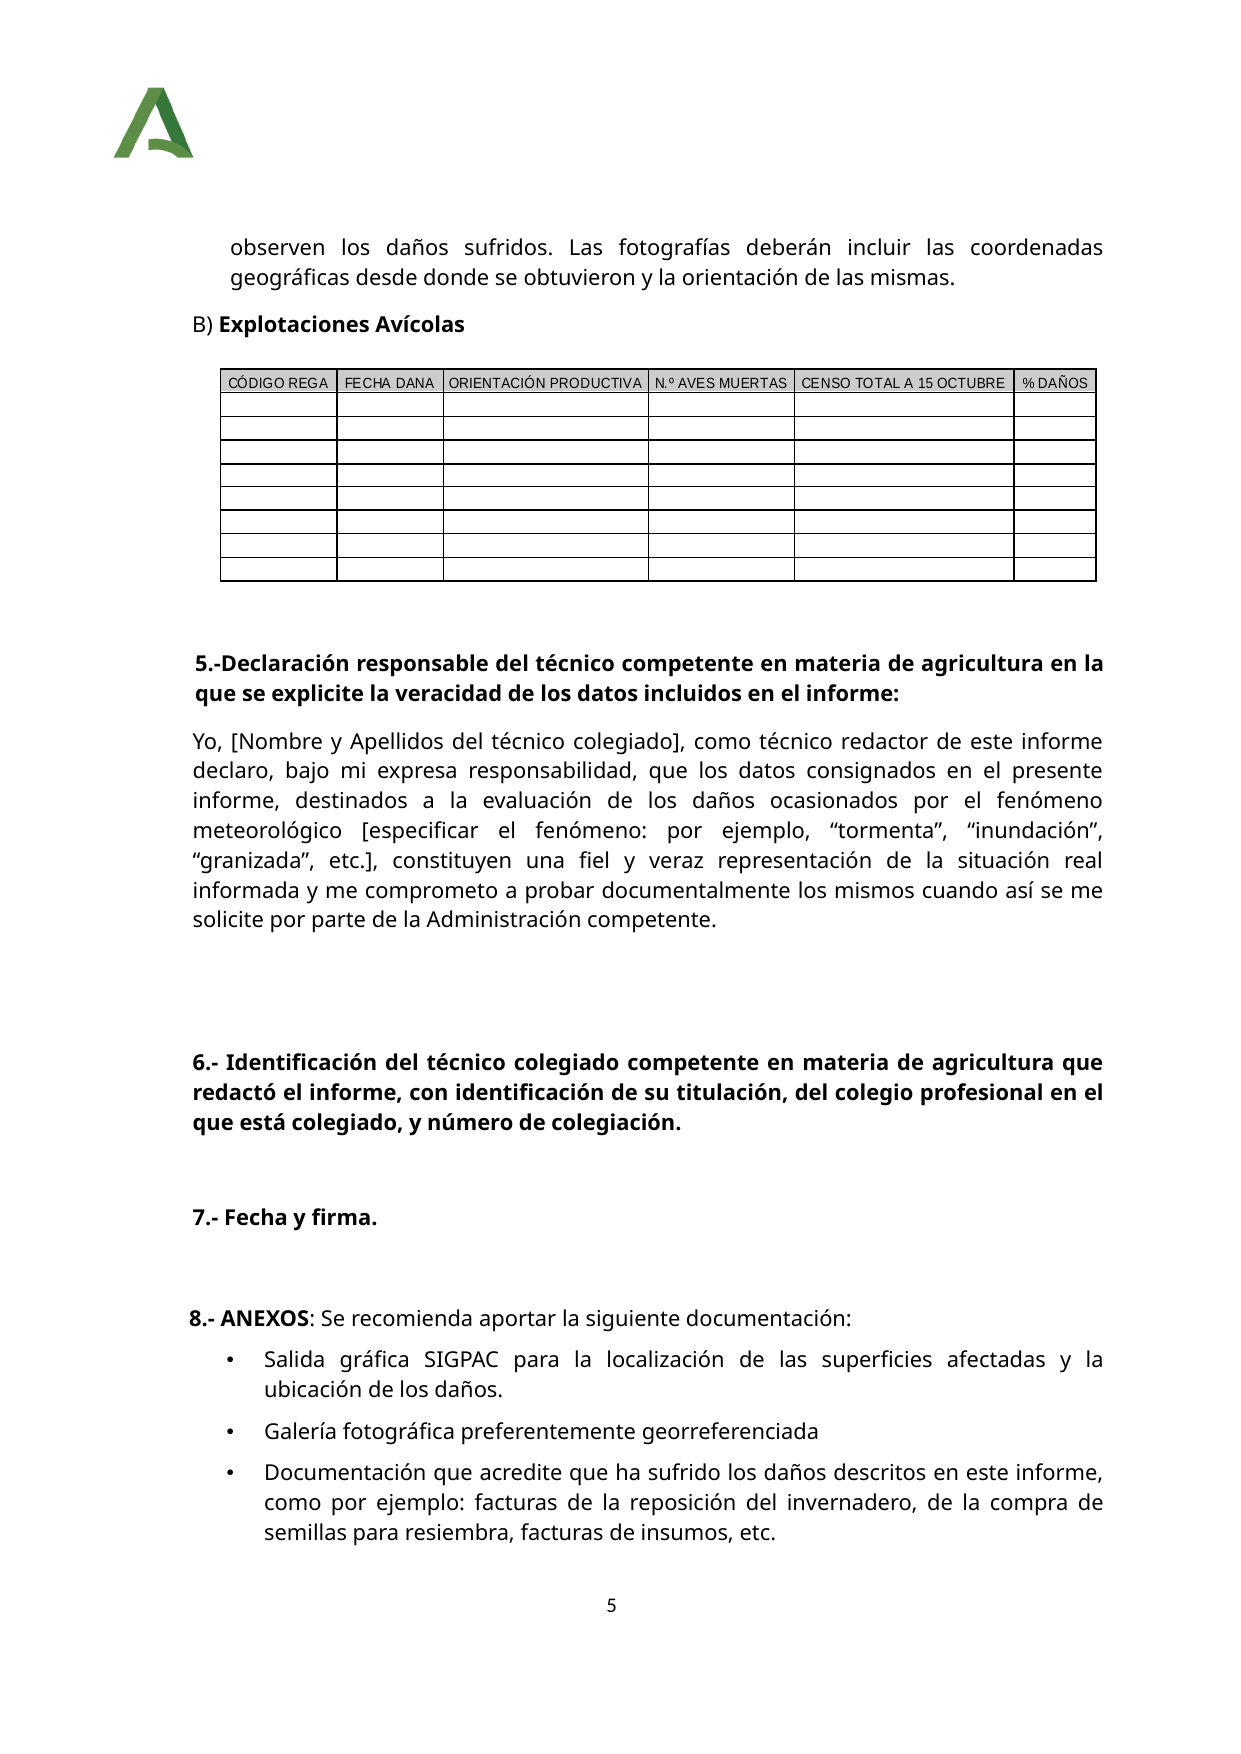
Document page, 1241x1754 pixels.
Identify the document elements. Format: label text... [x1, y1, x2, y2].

list Salida gráfica SIGPAC para la localización de las superficies afectadas y la ubicación de los daños. [226, 1344, 1104, 1404]
picture [109, 83, 198, 162]
list 5.-Declaración responsable del técnico competente en materia de agricultura en la que se explicite la veracidad de los datos incluidos en el informe: [195, 648, 1104, 708]
list Galería fotográfica preferentemente georreferenciada [226, 1416, 1104, 1445]
text Yo, [Nombre y Apellidos del técnico colegiado], como técnico redactor de este informe declaro, bajo mi expresa responsabilidad, que los datos consignados en el presente informe, destinados a la evaluación de los daños ocasionados por el fenómeno meteorológico [especificar el fenómeno: por ejemplo, “tormenta”, “inundación”, “granizada”, etc.], constituyen una fiel y veraz representación de la situación real informada y me comprometo a probar documentalmente los mismos cuando así se me solicite por parte de la Administración competente. [192, 726, 1104, 934]
text 7.- Fecha y firma. [192, 1202, 1104, 1231]
list Documentación que acredite que ha sufrido los daños descritos en este informe, como por ejemplo: facturas de la reposición del invernadero, de la compra de semillas para resiembra, facturas de insumos, etc. [226, 1457, 1104, 1547]
text 6.- Identificación del técnico colegiado competente en materia de agricultura que redactó el informe, con identificación de su titulación, del colegio profesional en el que está colegiado, y número de colegiación. [192, 1047, 1104, 1136]
list observen los daños sufridos. Las fotografías deberán incluir las coordenadas geográficas desde donde se obtuvieron y la orientación de las mismas. [192, 232, 1104, 292]
text 8.- ANEXOS: Se recomienda aportar la siguiente documentación: [189, 1303, 1104, 1332]
text B) Explotaciones Avícolas [118, 309, 1104, 339]
